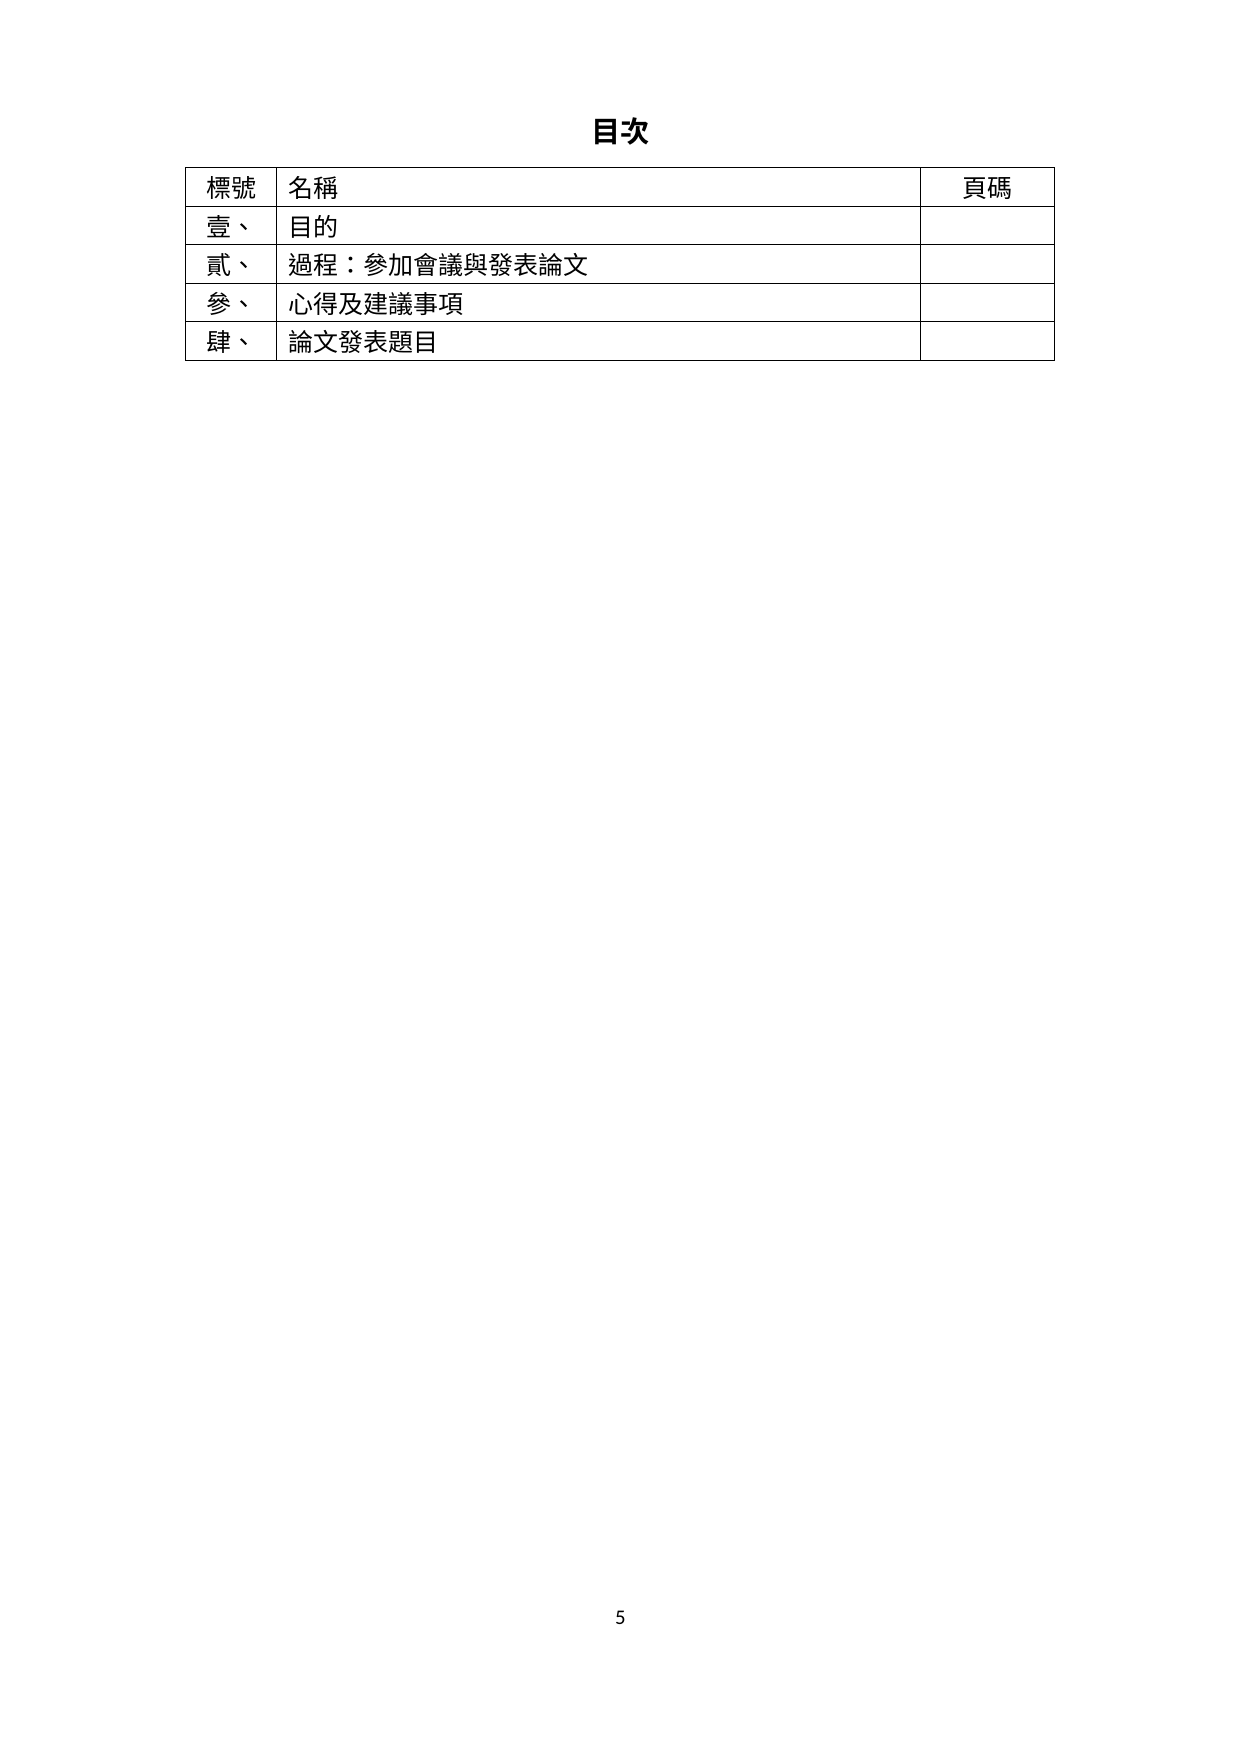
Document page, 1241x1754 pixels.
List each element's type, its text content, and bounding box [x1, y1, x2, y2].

table_cell 目的 [277, 207, 920, 244]
table_cell 心得及建議事項 [277, 284, 920, 321]
table_cell [921, 245, 1054, 283]
table_cell 貳、 [186, 245, 276, 283]
table_cell 過程：參加會議與發表論文 [277, 245, 920, 283]
table_cell [921, 207, 1054, 244]
table_cell 參、 [186, 284, 276, 321]
table_cell [921, 284, 1054, 321]
table_header 頁碼 [921, 168, 1054, 206]
table_cell 壹、 [186, 207, 276, 244]
text 目次 [75, 92, 1165, 167]
table_header 名稱 [277, 168, 920, 206]
table_cell 肆、 [186, 322, 276, 360]
table_cell 論文發表題目 [277, 322, 920, 360]
table_header 標號 [186, 168, 276, 206]
table_cell [921, 322, 1054, 360]
